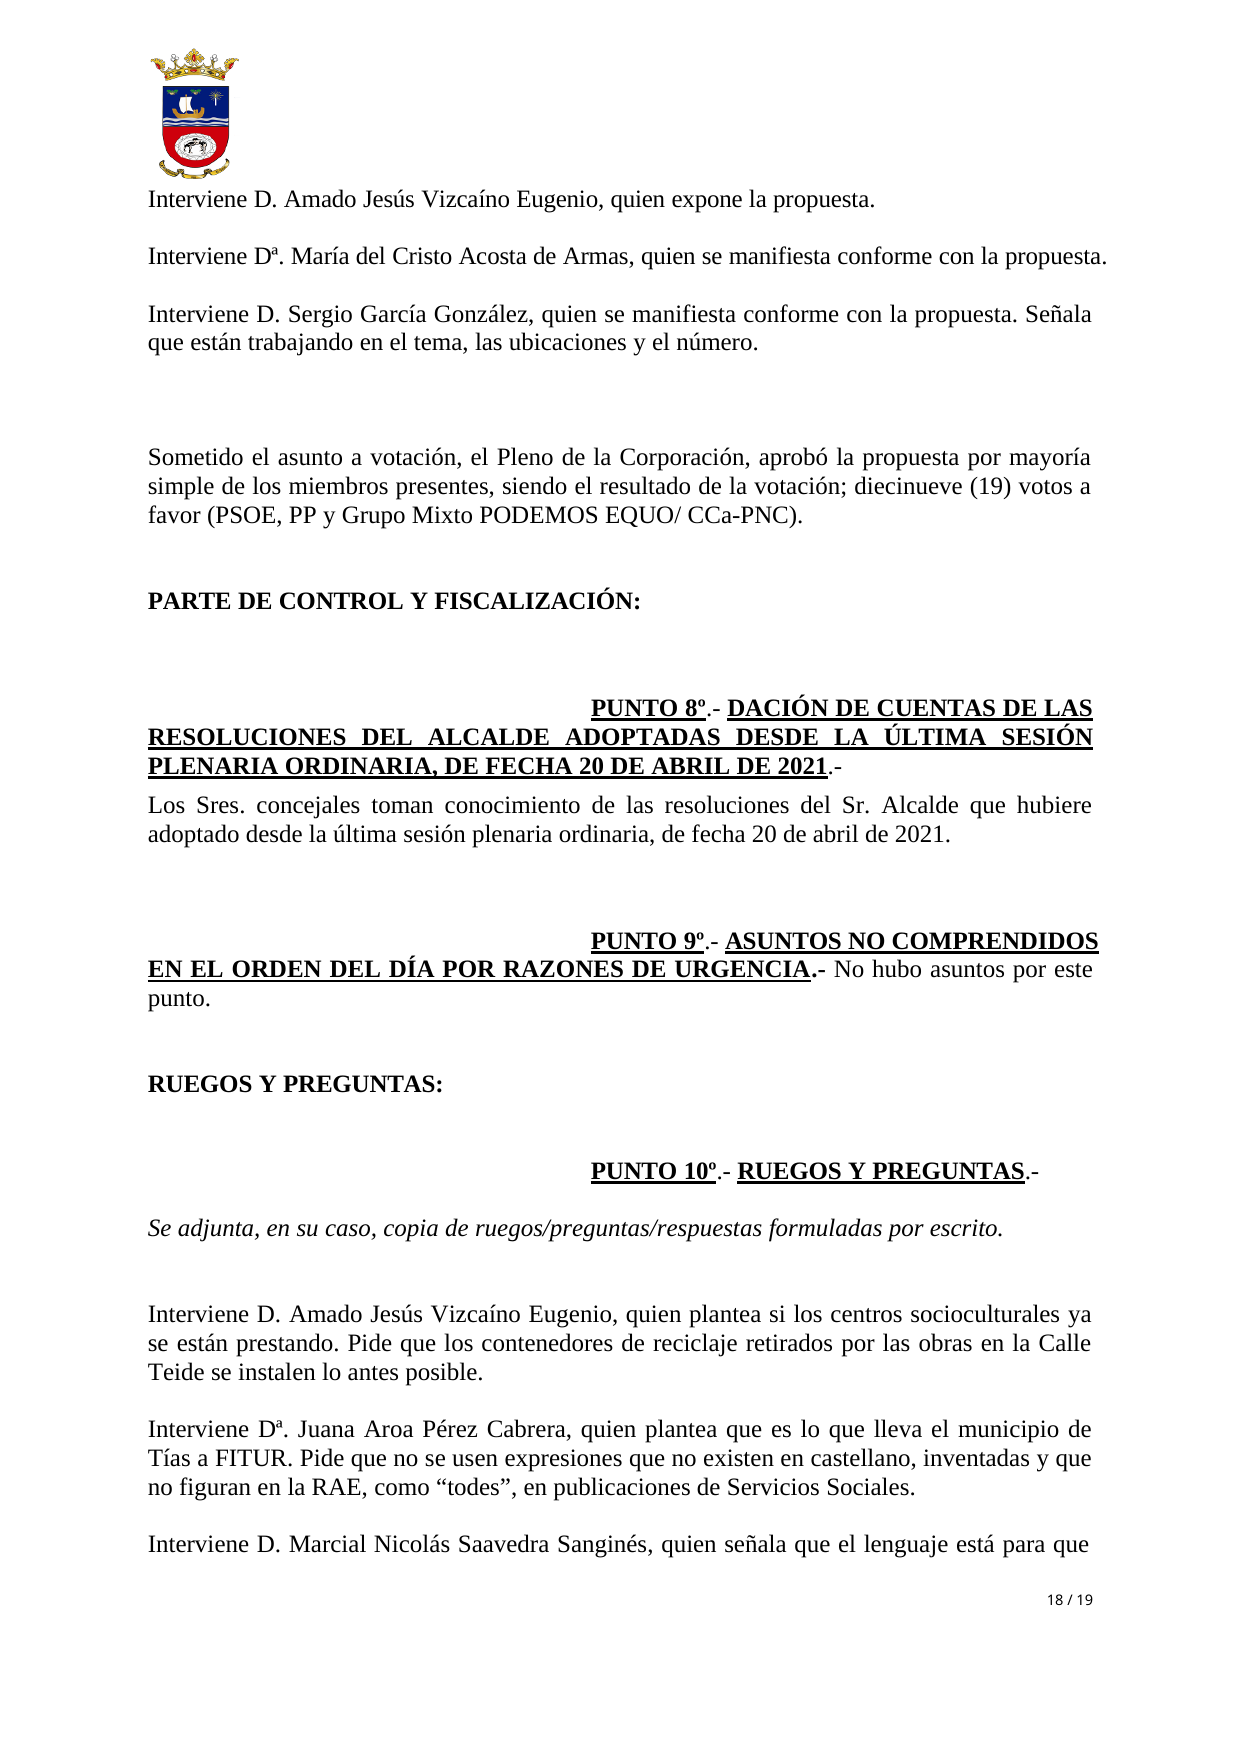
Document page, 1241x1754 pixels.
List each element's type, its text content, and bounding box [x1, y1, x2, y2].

text Interviene D. Amado Jesús Vizcaíno Eugenio, quien expone la propuesta. [148, 184, 1153, 212]
text Interviene D. Sergio García González, quien se manifiesta conforme con la propuesta. Señala que están trabajando en el tema, las ubicaciones y el número. [148, 299, 1093, 356]
text PUNTO 8º.- DACIÓN DE CUENTAS DE LAS RESOLUCIONES DEL ALCALDE ADOPTADAS DESDE LA ÚLTIMA SESIÓN [148, 693, 1093, 747]
text Se adjunta, en su caso, copia de ruegos/preguntas/respuestas formuladas por escrito. [148, 1213, 1153, 1242]
text Interviene D. Amado Jesús Vizcaíno Eugenio, quien plantea si los centros socioculturales ya se están prestando. Pide que los contenedores de reciclaje retirados por las obras en la Calle Teide se instalen lo antes posible. [148, 1299, 1093, 1386]
text Interviene Dª. Juana Aroa Pérez Cabrera, quien plantea que es lo que lleva el municipio de Tías a FITUR. Pide que no se usen expresiones que no existen en castellano, inventadas y que no figuran en la RAE, como “todes”, en publicaciones de Servicios Sociales. [148, 1414, 1093, 1501]
subtitle PUNTO 9º.- ASUNTOS NO COMPRENDIDOS [591, 926, 1153, 954]
text PUNTO 10º.- RUEGOS Y PREGUNTAS.- [591, 1156, 1153, 1184]
text 18 / 19 [135, 1590, 1093, 1610]
text EN EL ORDEN DEL DÍA POR RAZONES DE URGENCIA.- No hubo asuntos por este punto. [148, 954, 1093, 1012]
text PLENARIA ORDINARIA, DE FECHA 20 DE ABRIL DE 2021.- [148, 750, 1093, 779]
text Interviene Dª. María del Cristo Acosta de Armas, quien se manifiesta conforme con la propuesta. [148, 241, 1153, 270]
text Los Sres. concejales toman conocimiento de las resoluciones del Sr. Alcalde que hubiere adoptado desde la última sesión plenaria ordinaria, de fecha 20 de abril de 2021. [148, 790, 1093, 847]
text Interviene D. Marcial Nicolás Saavedra Sanginés, quien señala que el lenguaje está para que [148, 1529, 1153, 1558]
text Sometido el asunto a votación, el Pleno de la Corporación, aprobó la propuesta por mayoría simple de los miembros presentes, siendo el resultado de la votación; diecinueve (19) votos a favor (PSOE, PP y Grupo Mixto PODEMOS EQUO/ CCa-PNC). [148, 442, 1093, 529]
text PARTE DE CONTROL Y FISCALIZACIÓN: [148, 586, 1153, 615]
text RUEGOS Y PREGUNTAS: [148, 1069, 1153, 1098]
